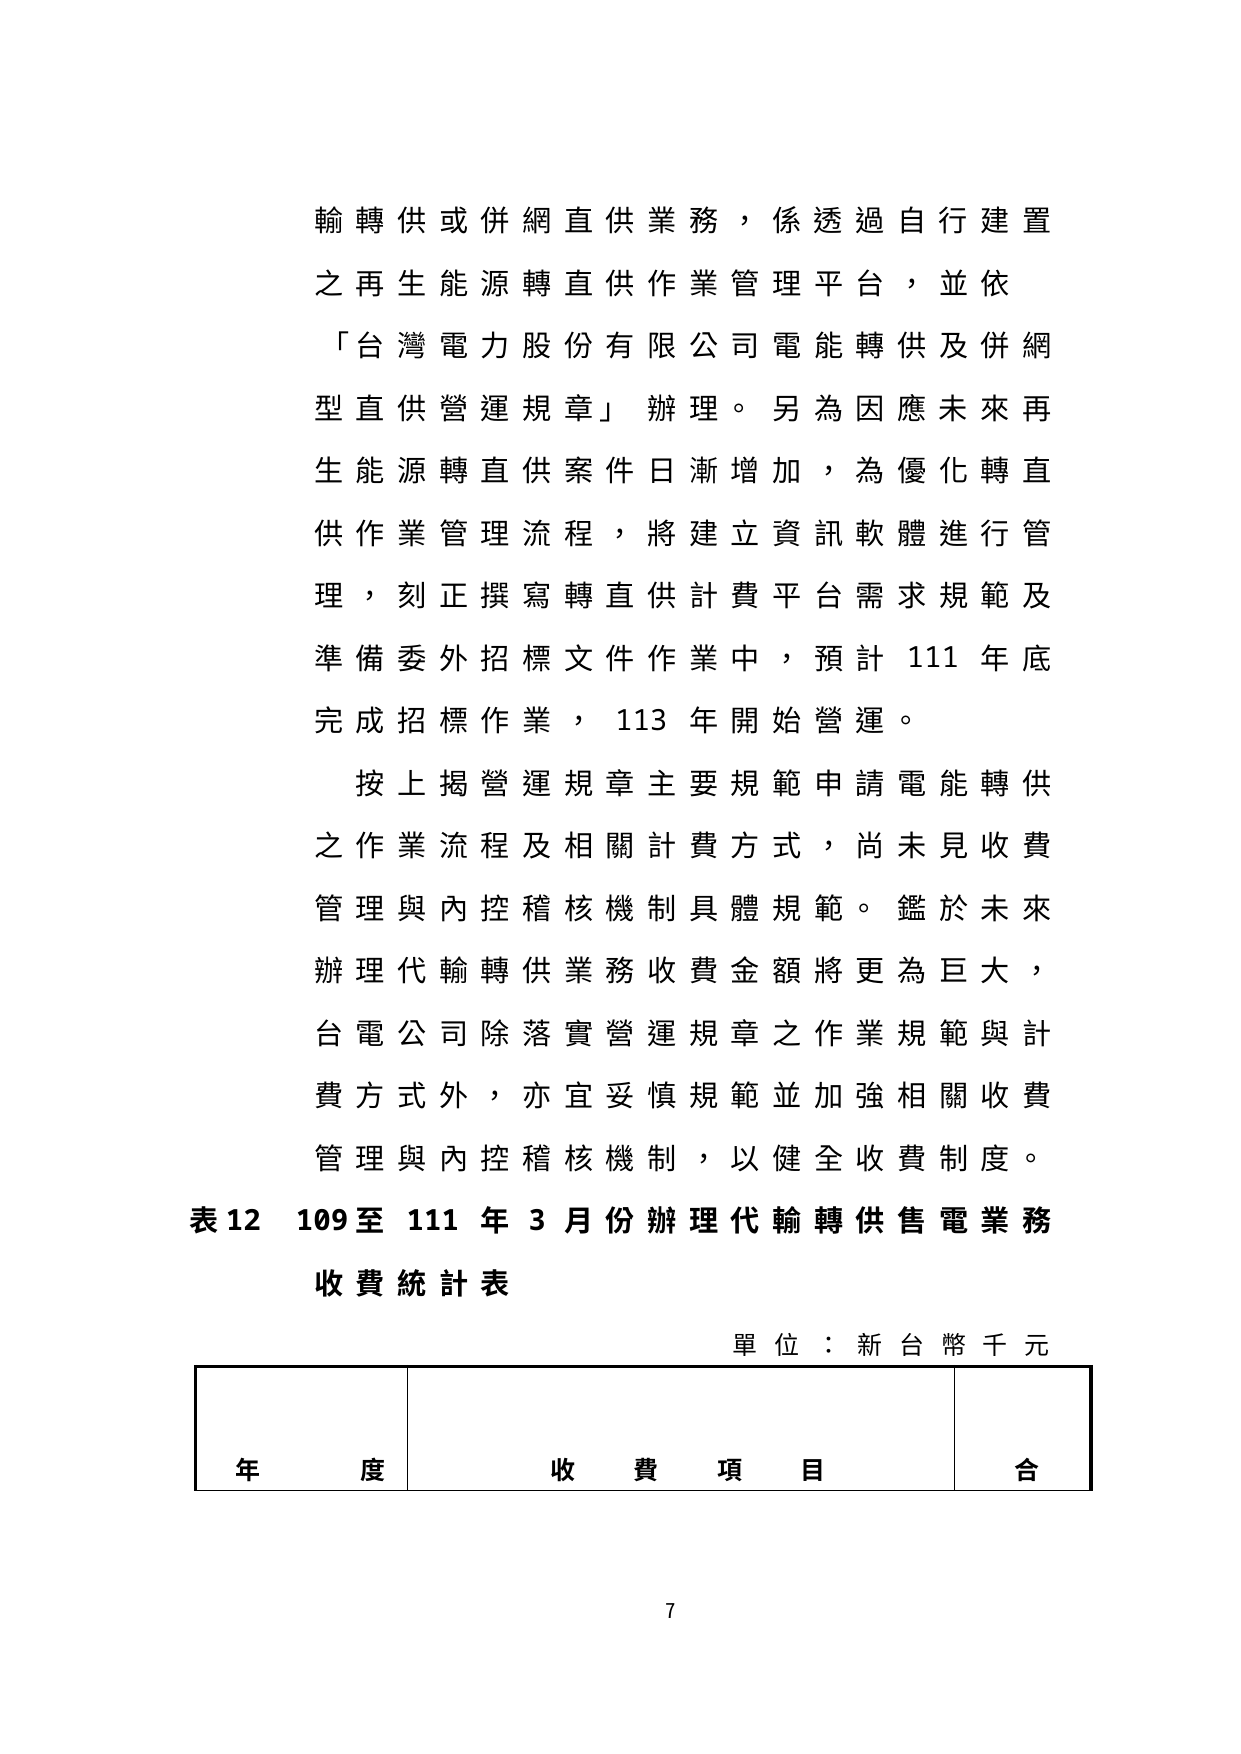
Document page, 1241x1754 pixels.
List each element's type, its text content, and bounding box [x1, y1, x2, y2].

text 表12 109至111年3月份辦理代輸轉供售電業務收費統計表 [183, 1177, 1058, 1302]
table_header 合 [955, 1368, 1089, 1490]
text 單位：新台幣千元 [183, 1302, 1058, 1365]
text 輸轉供或併網直供業務，係透過自行建置之再生能源轉直供作業管理平台，並依「台灣電力股份有限公司電能轉供及併網型直供營運規章」辦理。另為因應未來再生能源轉直供案件日漸增加，為優化轉直供作業管理流程，將建立資訊軟體進行管理，刻正撰寫轉直供計費平台需求規範及準備委外招標文件作業中，預計111年底完成招標作業，113年開始營運。 [271, 177, 1058, 740]
text 按上揭營運規章主要規範申請電能轉供之作業流程及相關計費方式，尚未見收費管理與內控稽核機制具體規範。鑑於未來辦理代輸轉供業務收費金額將更為巨大，台電公司除落實營運規章之作業規範與計費方式外，亦宜妥慎規範並加強相關收費管理與內控稽核機制，以健全收費制度。 [271, 740, 1058, 1177]
table_header 年 度 [197, 1368, 407, 1490]
table_header 收 費 項 目 [408, 1368, 954, 1490]
